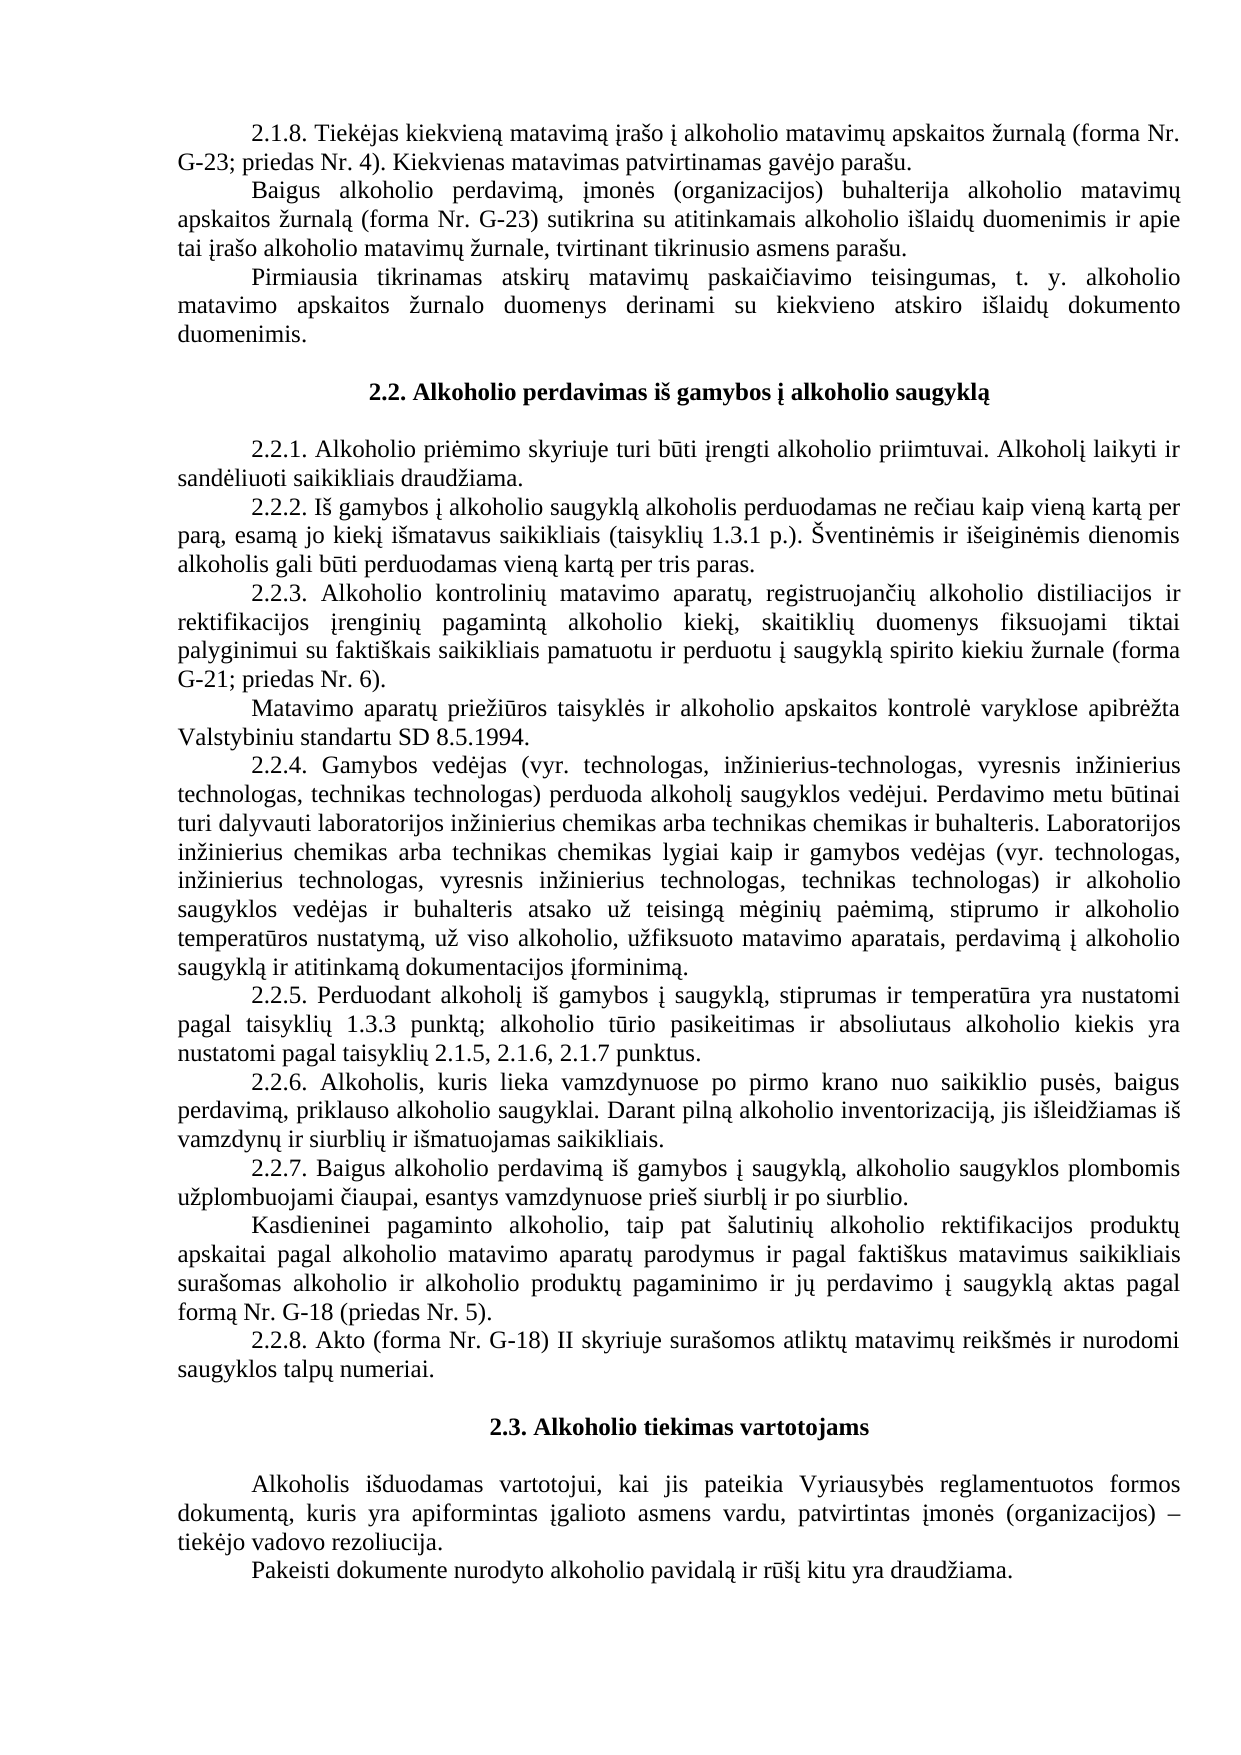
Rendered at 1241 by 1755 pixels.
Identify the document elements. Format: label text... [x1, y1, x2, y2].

text 2.2.2. Iš gamybos į alkoholio saugyklą alkoholis perduodamas ne rečiau kaip vieną kartą per parą, esamą jo kiekį išmatavus saikikliais (taisyklių 1.3.1 p.). Šventinėmis ir išeiginėmis dienomis alkoholis gali būti perduodamas vieną kartą per tris paras. [177, 492, 1181, 578]
text 2.2.8. Akto (forma Nr. G-18) II skyriuje surašomos atliktų matavimų reikšmės ir nurodomi saugyklos talpų numeriai. [177, 1326, 1181, 1383]
text 2.2.7. Baigus alkoholio perdavimą iš gamybos į saugyklą, alkoholio saugyklos plombomis užplombuojami čiaupai, esantys vamzdynuose prieš siurblį ir po siurblio. [177, 1153, 1181, 1211]
text 2.2.5. Perduodant alkoholį iš gamybos į saugyklą, stiprumas ir temperatūra yra nustatomi pagal taisyklių 1.3.3 punktą; alkoholio tūrio pasikeitimas ir absoliutaus alkoholio kiekis yra nustatomi pagal taisyklių 2.1.5, 2.1.6, 2.1.7 punktus. [177, 981, 1181, 1067]
text 2.1.8. Tiekėjas kiekvieną matavimą įrašo į alkoholio matavimų apskaitos žurnalą (forma Nr. G-23; priedas Nr. 4). Kiekvienas matavimas patvirtinamas gavėjo parašu. [177, 118, 1181, 176]
text Alkoholis išduodamas vartotojui, kai jis pateikia Vyriausybės reglamentuotos formos dokumentą, kuris yra apiformintas įgalioto asmens vardu, patvirtintas įmonės (organizacijos) – tiekėjo vadovo rezoliucija. [177, 1469, 1181, 1556]
text 2.3. Alkoholio tiekimas vartotojams [177, 1412, 1181, 1441]
text 2.2.1. Alkoholio priėmimo skyriuje turi būti įrengti alkoholio priimtuvai. Alkoholį laikyti ir sandėliuoti saikikliais draudžiama. [177, 434, 1181, 492]
text Matavimo aparatų priežiūros taisyklės ir alkoholio apskaitos kontrolė varyklose apibrėžta Valstybiniu standartu SD 8.5.1994. [177, 693, 1181, 751]
text 2.2.3. Alkoholio kontrolinių matavimo aparatų, registruojančių alkoholio distiliacijos ir rektifikacijos įrenginių pagamintą alkoholio kiekį, skaitiklių duomenys fiksuojami tiktai palyginimui su faktiškais saikikliais pamatuotu ir perduotu į saugyklą spirito kiekiu žurnale (forma G-21; priedas Nr. 6). [177, 578, 1181, 693]
text Pirmiausia tikrinamas atskirų matavimų paskaičiavimo teisingumas, t. y. alkoholio matavimo apskaitos žurnalo duomenys derinami su kiekvieno atskiro išlaidų dokumento duomenimis. [177, 262, 1181, 348]
text Kasdieninei pagaminto alkoholio, taip pat šalutinių alkoholio rektifikacijos produktų apskaitai pagal alkoholio matavimo aparatų parodymus ir pagal faktiškus matavimus saikikliais surašomas alkoholio ir alkoholio produktų pagaminimo ir jų perdavimo į saugyklą aktas pagal formą Nr. G-18 (priedas Nr. 5). [177, 1211, 1181, 1326]
text 2.2.4. Gamybos vedėjas (vyr. technologas, inžinierius-technologas, vyresnis inžinierius technologas, technikas technologas) perduoda alkoholį saugyklos vedėjui. Perdavimo metu būtinai turi dalyvauti laboratorijos inžinierius chemikas arba technikas chemikas ir buhalteris. Laboratorijos inžinierius chemikas arba technikas chemikas lygiai kaip ir gamybos vedėjas (vyr. technologas, inžinierius technologas, vyresnis inžinierius technologas, technikas technologas) ir alkoholio saugyklos vedėjas ir buhalteris atsako už teisingą mėginių paėmimą, stiprumo ir alkoholio temperatūros nustatymą, už viso alkoholio, užfiksuoto matavimo aparatais, perdavimą į alkoholio saugyklą ir atitinkamą dokumentacijos įforminimą. [177, 751, 1181, 981]
text Baigus alkoholio perdavimą, įmonės (organizacijos) buhalterija alkoholio matavimų apskaitos žurnalą (forma Nr. G-23) sutikrina su atitinkamais alkoholio išlaidų duomenimis ir apie tai įrašo alkoholio matavimų žurnale, tvirtinant tikrinusio asmens parašu. [177, 176, 1181, 262]
text 2.2. Alkoholio perdavimas iš gamybos į alkoholio saugyklą [177, 377, 1181, 406]
text Pakeisti dokumente nurodyto alkoholio pavidalą ir rūšį kitu yra draudžiama. [177, 1556, 1181, 1584]
text 2.2.6. Alkoholis, kuris lieka vamzdynuose po pirmo krano nuo saikiklio pusės, baigus perdavimą, priklauso alkoholio saugyklai. Darant pilną alkoholio inventorizaciją, jis išleidžiamas iš vamzdynų ir siurblių ir išmatuojamas saikikliais. [177, 1067, 1181, 1153]
